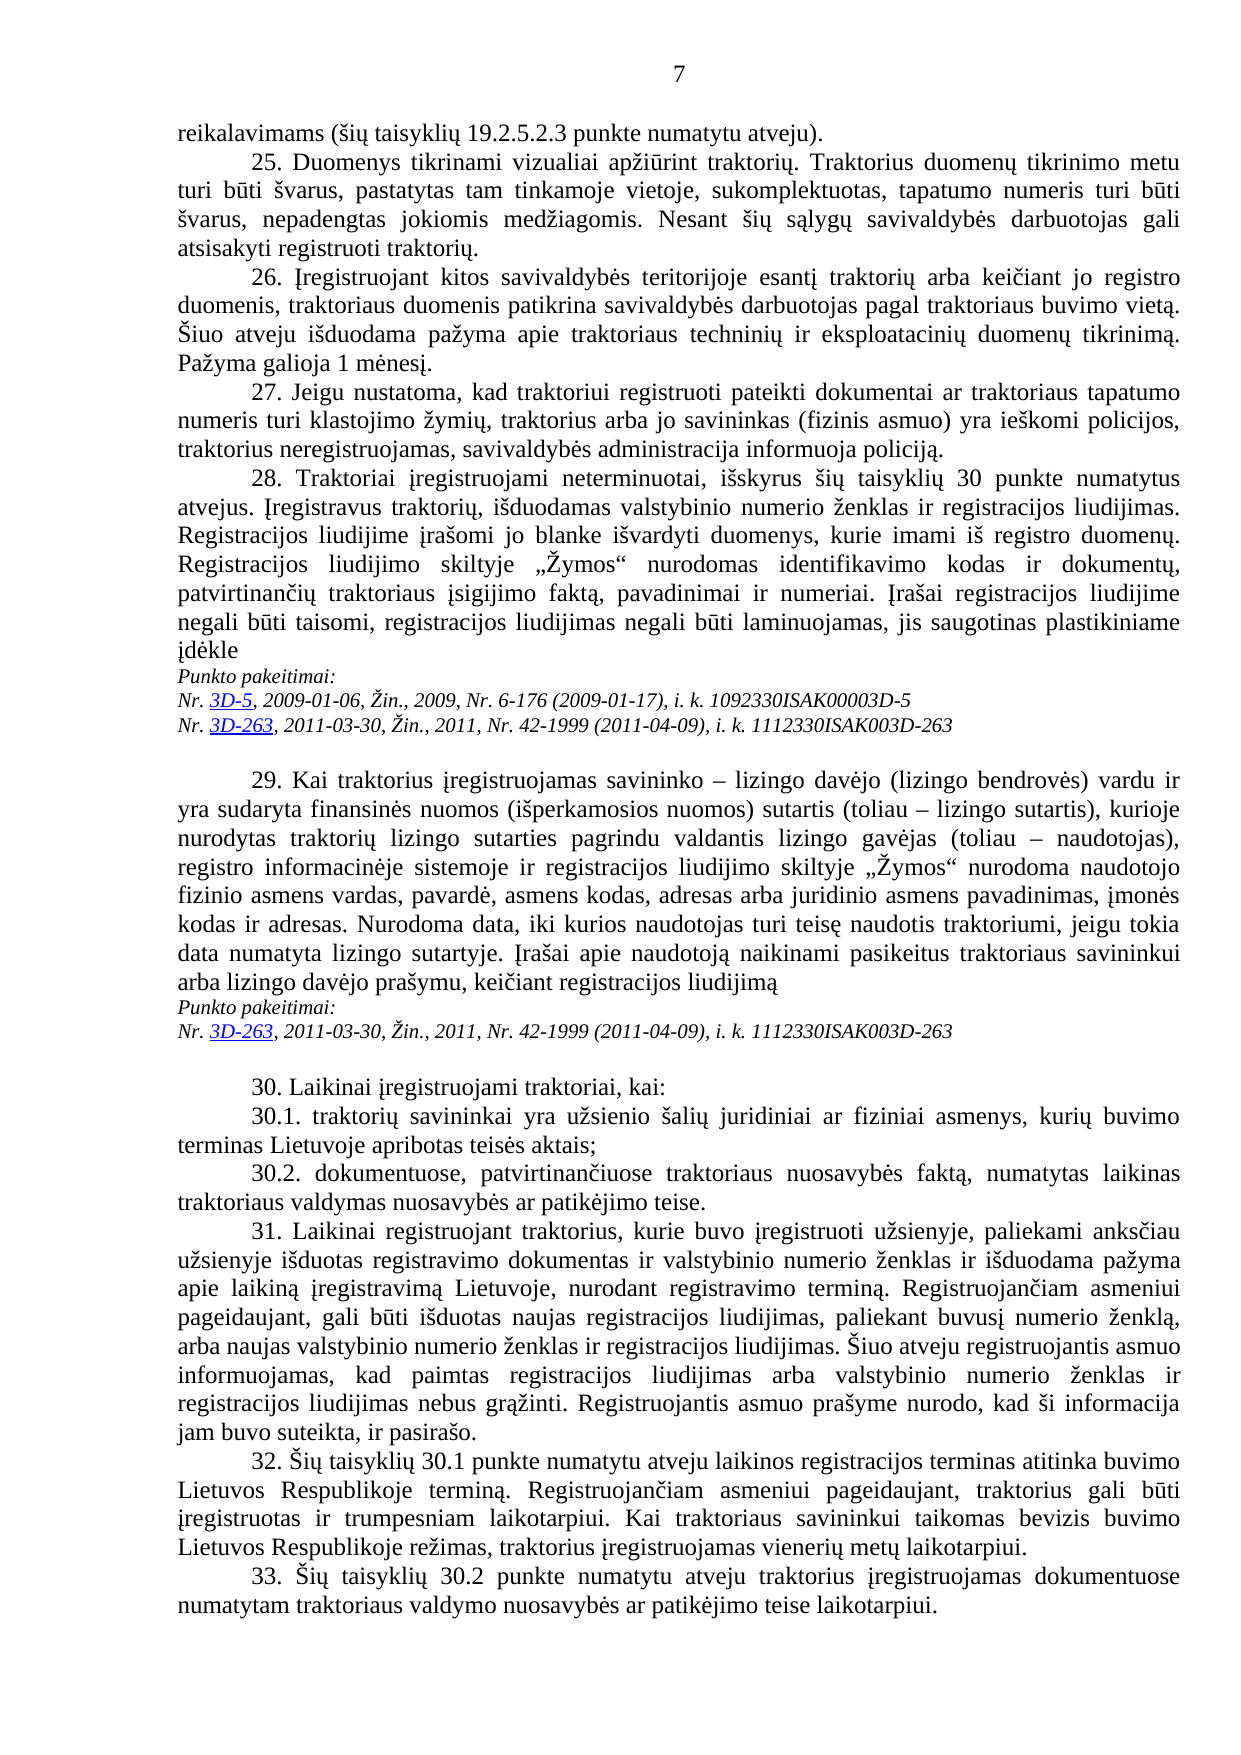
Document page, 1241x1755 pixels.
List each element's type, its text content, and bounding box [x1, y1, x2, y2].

text Nr. 3D-5, 2009-01-06, Žin., 2009, Nr. 6-176 (2009-01-17), i. k. 1092330ISAK00003D-5 [177, 688, 1181, 712]
text Nr. 3D-263, 2011-03-30, Žin., 2011, Nr. 42-1999 (2011-04-09), i. k. 1112330ISAK003D-263 [177, 712, 1181, 737]
text Nr. 3D-263, 2011-03-30, Žin., 2011, Nr. 42-1999 (2011-04-09), i. k. 1112330ISAK003D-263 [177, 1019, 1181, 1043]
text 31. Laikinai registruojant traktorius, kurie buvo įregistruoti užsienyje, paliekami anksčiau užsienyje išduotas registravimo dokumentas ir valstybinio numerio ženklas ir išduodama pažyma apie laikiną įregistravimą Lietuvoje, nurodant registravimo terminą. Registruojančiam asmeniui pageidaujant, gali būti išduotas naujas registracijos liudijimas, paliekant buvusį numerio ženklą, arba naujas valstybinio numerio ženklas ir registracijos liudijimas. Šiuo atveju registruojantis asmuo informuojamas, kad paimtas registracijos liudijimas arba valstybinio numerio ženklas ir registracijos liudijimas nebus grąžinti. Registruojantis asmuo prašyme nurodo, kad ši informacija jam buvo suteikta, ir pasirašo. [177, 1216, 1181, 1446]
text 26. Įregistruojant kitos savivaldybės teritorijoje esantį traktorių arba keičiant jo registro duomenis, traktoriaus duomenis patikrina savivaldybės darbuotojas pagal traktoriaus buvimo vietą. Šiuo atveju išduodama pažyma apie traktoriaus techninių ir eksploatacinių duomenų tikrinimą. Pažyma galioja 1 mėnesį. [177, 262, 1181, 377]
text 29. Kai traktorius įregistruojamas savininko – lizingo davėjo (lizingo bendrovės) vardu ir yra sudaryta finansinės nuomos (išperkamosios nuomos) sutartis (toliau – lizingo sutartis), kurioje nurodytas traktorių lizingo sutarties pagrindu valdantis lizingo gavėjas (toliau – naudotojas), registro informacinėje sistemoje ir registracijos liudijimo skiltyje „Žymos“ nurodoma naudotojo fizinio asmens vardas, pavardė, asmens kodas, adresas arba juridinio asmens pavadinimas, įmonės kodas ir adresas. Nurodoma data, iki kurios naudotojas turi teisę naudotis traktoriumi, jeigu tokia data numatyta lizingo sutartyje. Įrašai apie naudotoją naikinami pasikeitus traktoriaus savininkui arba lizingo davėjo prašymu, keičiant registracijos liudijimą [177, 765, 1181, 995]
text 27. Jeigu nustatoma, kad traktoriui registruoti pateikti dokumentai ar traktoriaus tapatumo numeris turi klastojimo žymių, traktorius arba jo savininkas (fizinis asmuo) yra ieškomi policijos, traktorius neregistruojamas, savivaldybės administracija informuoja policiją. [177, 377, 1181, 463]
text Punkto pakeitimai: [177, 664, 1181, 688]
text reikalavimams (šių taisyklių 19.2.5.2.3 punkte numatytu atveju). [177, 118, 1181, 147]
text 28. Traktoriai įregistruojami neterminuotai, išskyrus šių taisyklių 30 punkte numatytus atvejus. Įregistravus traktorių, išduodamas valstybinio numerio ženklas ir registracijos liudijimas. Registracijos liudijime įrašomi jo blanke išvardyti duomenys, kurie imami iš registro duomenų. Registracijos liudijimo skiltyje „Žymos“ nurodomas identifikavimo kodas ir dokumentų, patvirtinančių traktoriaus įsigijimo faktą, pavadinimai ir numeriai. Įrašai registracijos liudijime negali būti taisomi, registracijos liudijimas negali būti laminuojamas, jis saugotinas plastikiniame įdėkle [177, 463, 1181, 664]
text Punkto pakeitimai: [177, 995, 1181, 1019]
text 25. Duomenys tikrinami vizualiai apžiūrint traktorių. Traktorius duomenų tikrinimo metu turi būti švarus, pastatytas tam tinkamoje vietoje, sukomplektuotas, tapatumo numeris turi būti švarus, nepadengtas jokiomis medžiagomis. Nesant šių sąlygų savivaldybės darbuotojas gali atsisakyti registruoti traktorių. [177, 147, 1181, 262]
text 30.1. traktorių savininkai yra užsienio šalių juridiniai ar fiziniai asmenys, kurių buvimo terminas Lietuvoje apribotas teisės aktais; [177, 1101, 1181, 1158]
text 30.2. dokumentuose, patvirtinančiuose traktoriaus nuosavybės faktą, numatytas laikinas traktoriaus valdymas nuosavybės ar patikėjimo teise. [177, 1158, 1181, 1216]
text 32. Šių taisyklių 30.1 punkte numatytu atveju laikinos registracijos terminas atitinka buvimo Lietuvos Respublikoje terminą. Registruojančiam asmeniui pageidaujant, traktorius gali būti įregistruotas ir trumpesniam laikotarpiui. Kai traktoriaus savininkui taikomas bevizis buvimo Lietuvos Respublikoje režimas, traktorius įregistruojamas vienerių metų laikotarpiui. [177, 1446, 1181, 1561]
text 33. Šių taisyklių 30.2 punkte numatytu atveju traktorius įregistruojamas dokumentuose numatytam traktoriaus valdymo nuosavybės ar patikėjimo teise laikotarpiui. [177, 1561, 1181, 1618]
text 30. Laikinai įregistruojami traktoriai, kai: [177, 1072, 1181, 1101]
